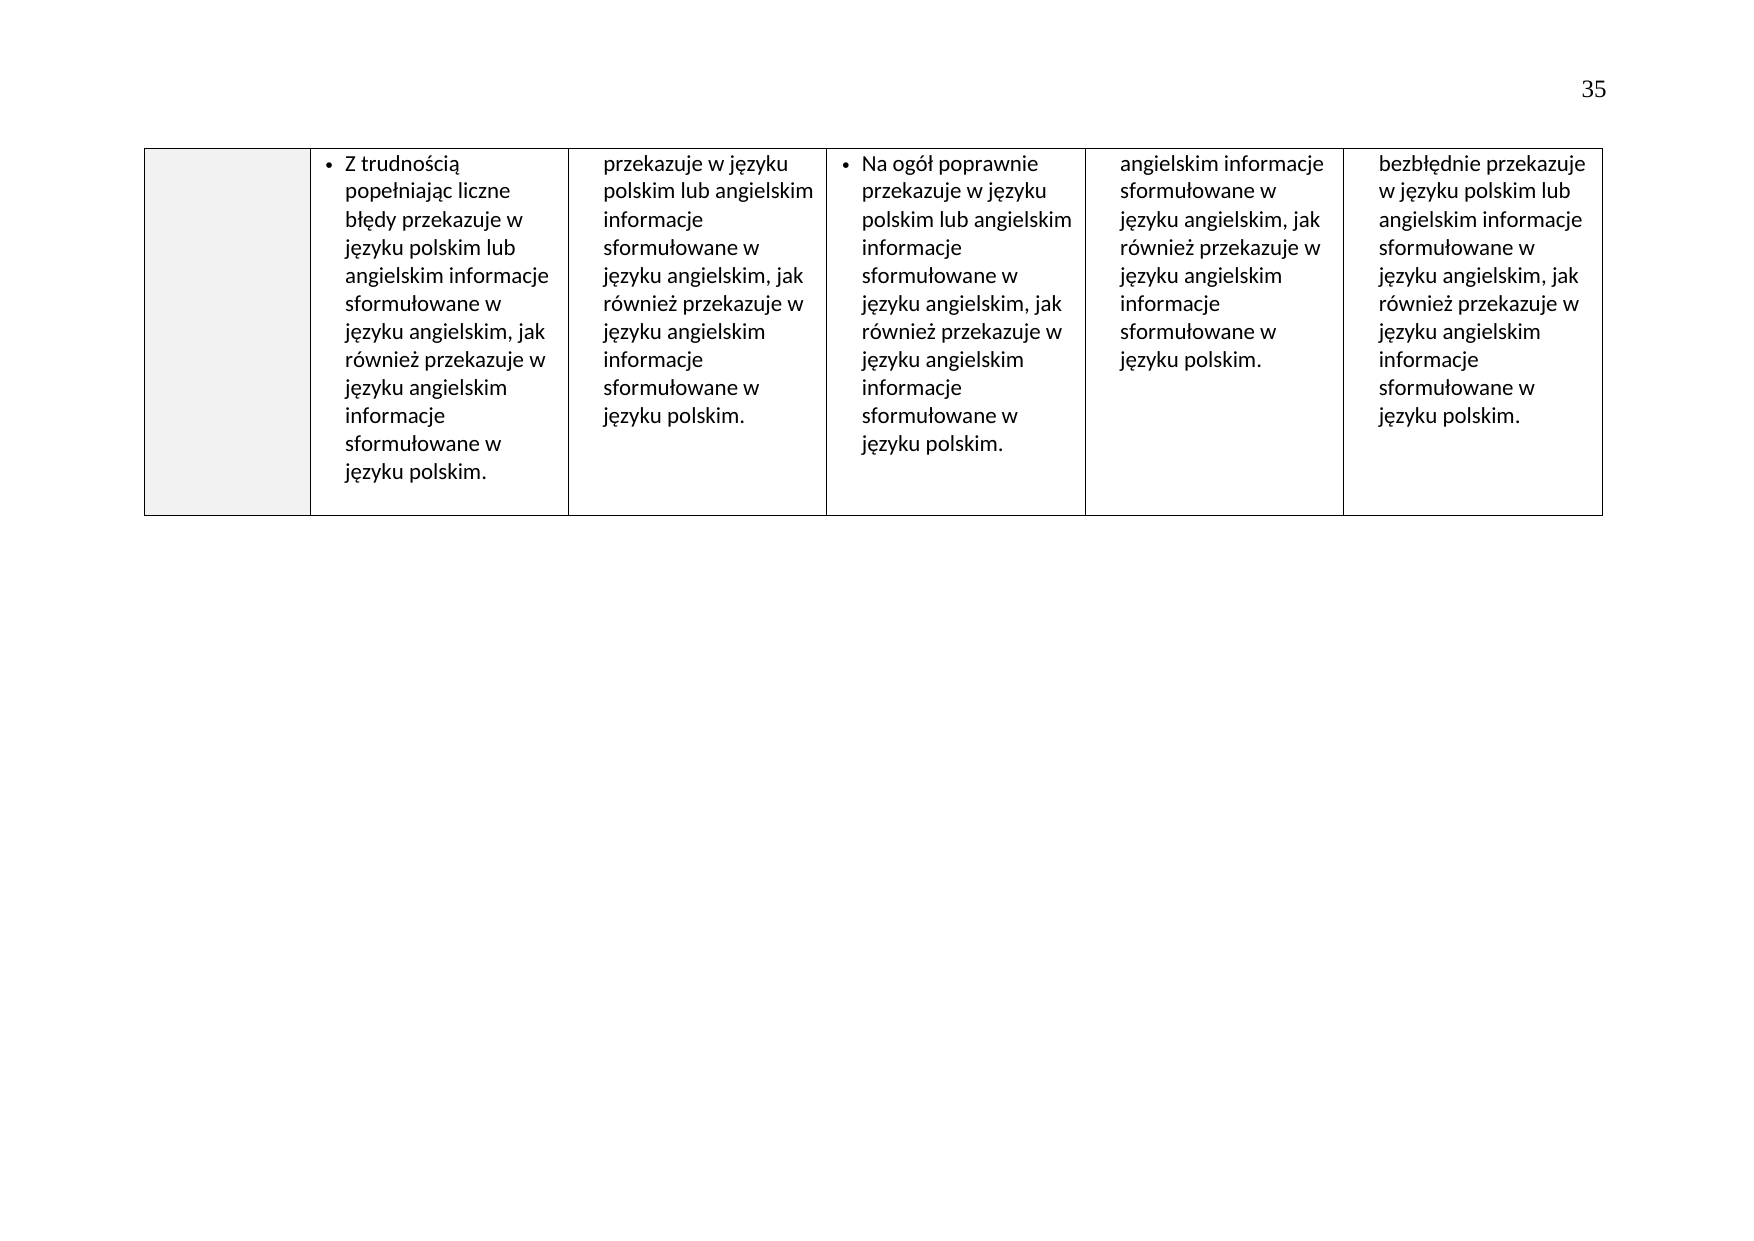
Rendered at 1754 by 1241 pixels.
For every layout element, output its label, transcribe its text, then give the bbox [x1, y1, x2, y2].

table_cell [145, 149, 310, 515]
table_cell Swobodnie i bezbłędnie przekazuje w języku angielskim informacje zawarte w materiałach wizualnych Swobodnie i bezbłędnie przekazuje w języku polskim lub angielskim informacje sformułowane w języku angielskim, jak również przekazuje w języku angielskim informacje sformułowane w języku polskim. [1344, 149, 1602, 515]
table_cell angielskim informacje sformułowane w języku angielskim, jak również przekazuje w języku angielskim informacje sformułowane w języku polskim. [1086, 149, 1343, 515]
table_cell Nieudolnie przekazuje w języku angielskim informacje zawarte w materiałach wizualnych, popełniając liczne błędy. Z trudnością popełniając liczne błędy przekazuje w języku polskim lub angielskim informacje sformułowane w języku angielskim, jak również przekazuje w języku angielskim informacje sformułowane w języku polskim. [311, 149, 568, 515]
table_cell Bez większego trudu, popełniając nieliczne błędy, przekazuje w języku angielskim informacje zawarte w materiałach wizualnych. Na ogół poprawnie przekazuje w języku polskim lub angielskim informacje sformułowane w języku angielskim, jak również przekazuje w języku angielskim informacje sformułowane w języku polskim. [827, 149, 1085, 515]
table_cell Przekazuje w języku angielskim informacje zawarte w materiałach wizualnych, czasem popełniając błędy. Popełniając dość liczne błędy przekazuje w języku polskim lub angielskim informacje sformułowane w języku angielskim, jak również przekazuje w języku angielskim informacje sformułowane w języku polskim. [569, 149, 826, 515]
